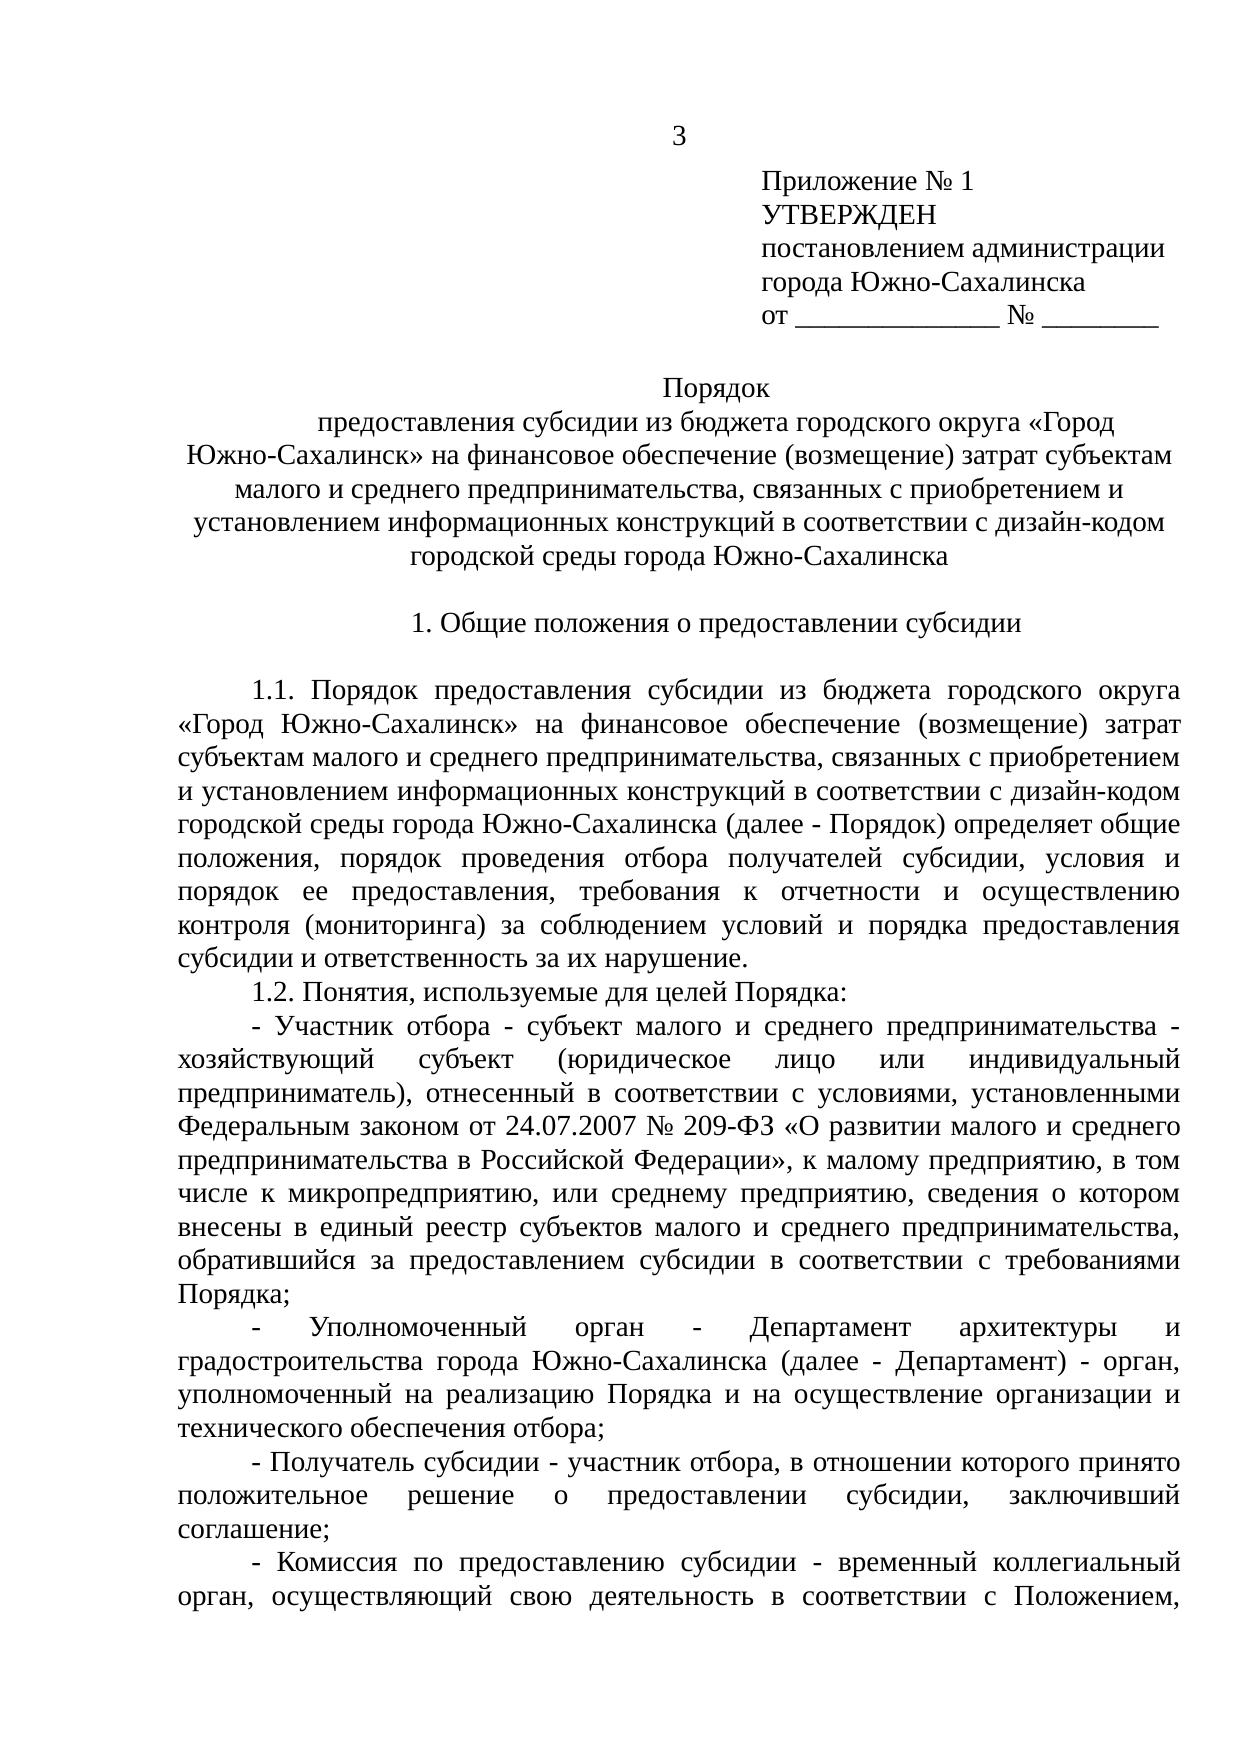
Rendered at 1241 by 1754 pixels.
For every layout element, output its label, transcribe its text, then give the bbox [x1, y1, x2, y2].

text - Уполномоченный орган - Департамент архитектуры и градостроительства города Южно-Сахалинска (далее - Департамент) - орган, уполномоченный на реализацию Порядка и на осуществление организации и технического обеспечения отбора; [177, 1309, 1181, 1444]
text Порядок [177, 370, 1181, 404]
text предоставления субсидии из бюджета городского округа «Город Южно-Сахалинск» на финансовое обеспечение (возмещение) затрат субъектам малого и среднего предпринимательства, связанных с приобретением и установлением информационных конструкций в соответствии с дизайн-кодом городской среды города Южно-Сахалинска [177, 404, 1181, 572]
table_header [177, 158, 755, 337]
text 1. Общие положения о предоставлении субсидии [177, 605, 1181, 639]
table_header Приложение № 1 УТВЕРЖДЕН постановлением администрации города Южно-Сахалинска от ______________ № ________ [755, 158, 1182, 337]
text - Получатель субсидии - участник отбора, в отношении которого принято положительное решение о предоставлении субсидии, заключивший соглашение; [177, 1444, 1181, 1544]
text 1.2. Понятия, используемые для целей Порядка: [177, 974, 1181, 1008]
text - Участник отбора - субъект малого и среднего предпринимательства - хозяйствующий субъект (юридическое лицо или индивидуальный предприниматель), отнесенный в соответствии с условиями, установленными Федеральным законом от 24.07.2007 № 209-ФЗ «О развитии малого и среднего предпринимательства в Российской Федерации», к малому предприятию, в том числе к микропредприятию, или среднему предприятию, сведения о котором внесены в единый реестр субъектов малого и среднего предпринимательства, обратившийся за предоставлением субсидии в соответствии с требованиями Порядка; [177, 1008, 1181, 1309]
text 1.1. Порядок предоставления субсидии из бюджета городского округа «Город Южно-Сахалинск» на финансовое обеспечение (возмещение) затрат субъектам малого и среднего предпринимательства, связанных с приобретением и установлением информационных конструкций в соответствии с дизайн-кодом городской среды города Южно-Сахалинска (далее - Порядок) определяет общие положения, порядок проведения отбора получателей субсидии, условия и порядок ее предоставления, требования к отчетности и осуществлению контроля (мониторинга) за соблюдением условий и порядка предоставления субсидии и ответственность за их нарушение. [177, 672, 1181, 974]
text - Комиссия по предоставлению субсидии - временный коллегиальный орган, осуществляющий свою деятельность в соответствии с Положением, [177, 1544, 1181, 1611]
